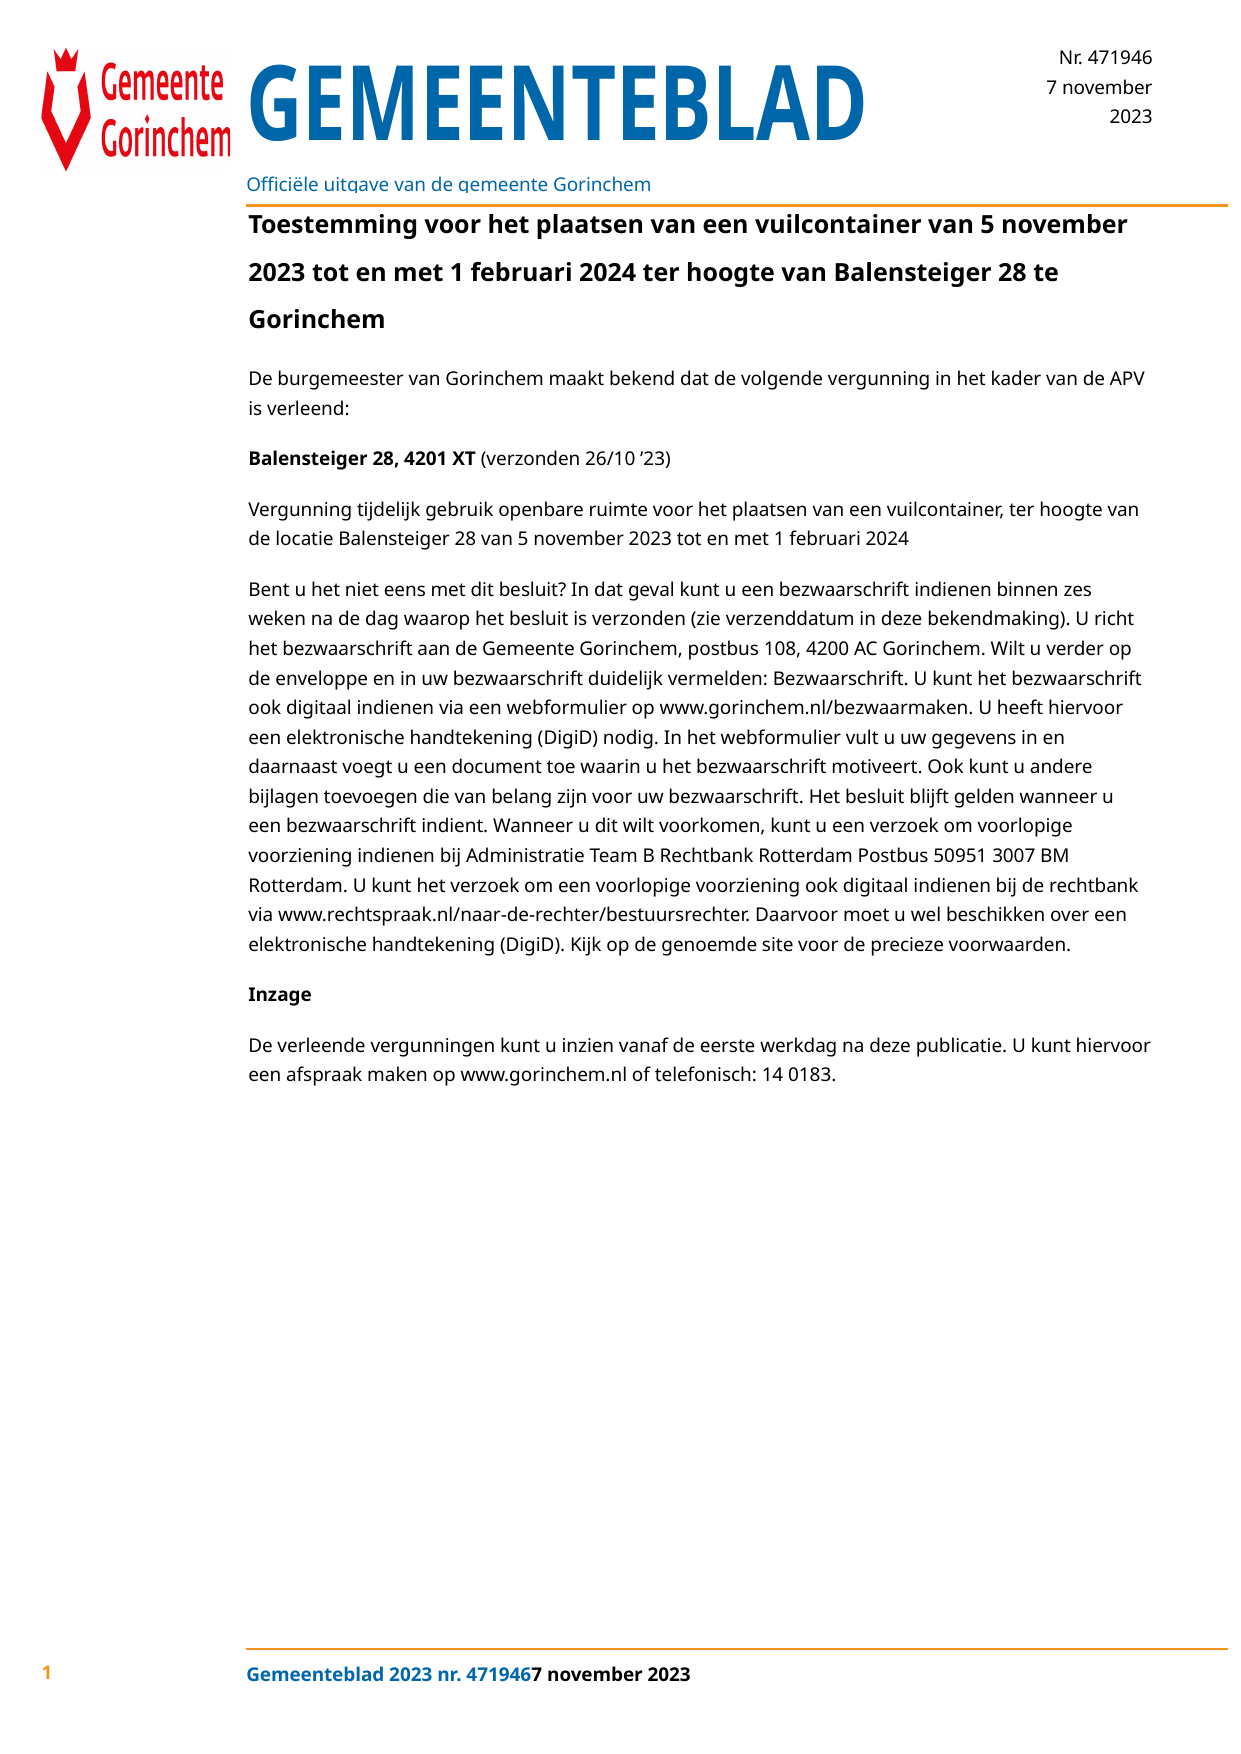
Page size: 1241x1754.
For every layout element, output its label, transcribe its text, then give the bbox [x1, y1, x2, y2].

text De verleende vergunningen kunt u inzien vanaf de eerste werkdag na deze publicatie. U kunt hiervoor een afspraak maken op www.gorinchem.nl of telefonisch: 14 0183. [248, 1032, 1152, 1087]
picture [41, 47, 231, 172]
text Inzage [248, 981, 1152, 1007]
text Vergunning tijdelijk gebruik openbare ruimte voor het plaatsen van een vuilcontainer, ter hoogte van de locatie Balensteiger 28 van 5 november 2023 tot en met 1 februari 2024 [248, 496, 1152, 551]
text Bent u het niet eens met dit besluit? In dat geval kunt u een bezwaarschrift indienen binnen zes weken na de dag waarop het besluit is verzonden (zie verzenddatum in deze bekendmaking). U richt het bezwaarschrift aan de Gemeente Gorinchem, postbus 108, 4200 AC Gorinchem. Wilt u verder op de enveloppe en in uw bezwaarschrift duidelijk vermelden: Bezwaarschrift. U kunt het bezwaarschrift ook digitaal indienen via een webformulier op www.gorinchem.nl/bezwaarmaken. U heeft hiervoor een elektronische handtekening (DigiD) nodig. In het webformulier vult u uw gegevens in en daarnaast voegt u een document toe waarin u het bezwaarschrift motiveert. Ook kunt u andere bijlagen toevoegen die van belang zijn voor uw bezwaarschrift. Het besluit blijft gelden wanneer u een bezwaarschrift indient. Wanneer u dit wilt voorkomen, kunt u een verzoek om voorlopige voorziening indienen bij Administratie Team B Rechtbank Rotterdam Postbus 50951 3007 BM Rotterdam. U kunt het verzoek om een voorlopige voorziening ook digitaal indienen bij de rechtbank via www.rechtspraak.nl/naar-de-rechter/bestuursrechter. Daarvoor moet u wel beschikken over een elektronische handtekening (DigiD). Kijk op de genoemde site voor de precieze voorwaarden. [248, 576, 1152, 957]
text Toestemming voor het plaatsen van een vuilcontainer van 5 november 2023 tot en met 1 februari 2024 ter hoogte van Balensteiger 28 te Gorinchem [248, 207, 1152, 336]
text De burgemeester van Gorinchem maakt bekend dat de volgende vergunning in het kader van de APV is verleend: [248, 366, 1152, 421]
text Balensteiger 28, 4201 XT (verzonden 26/10 ’23) [248, 446, 1152, 471]
